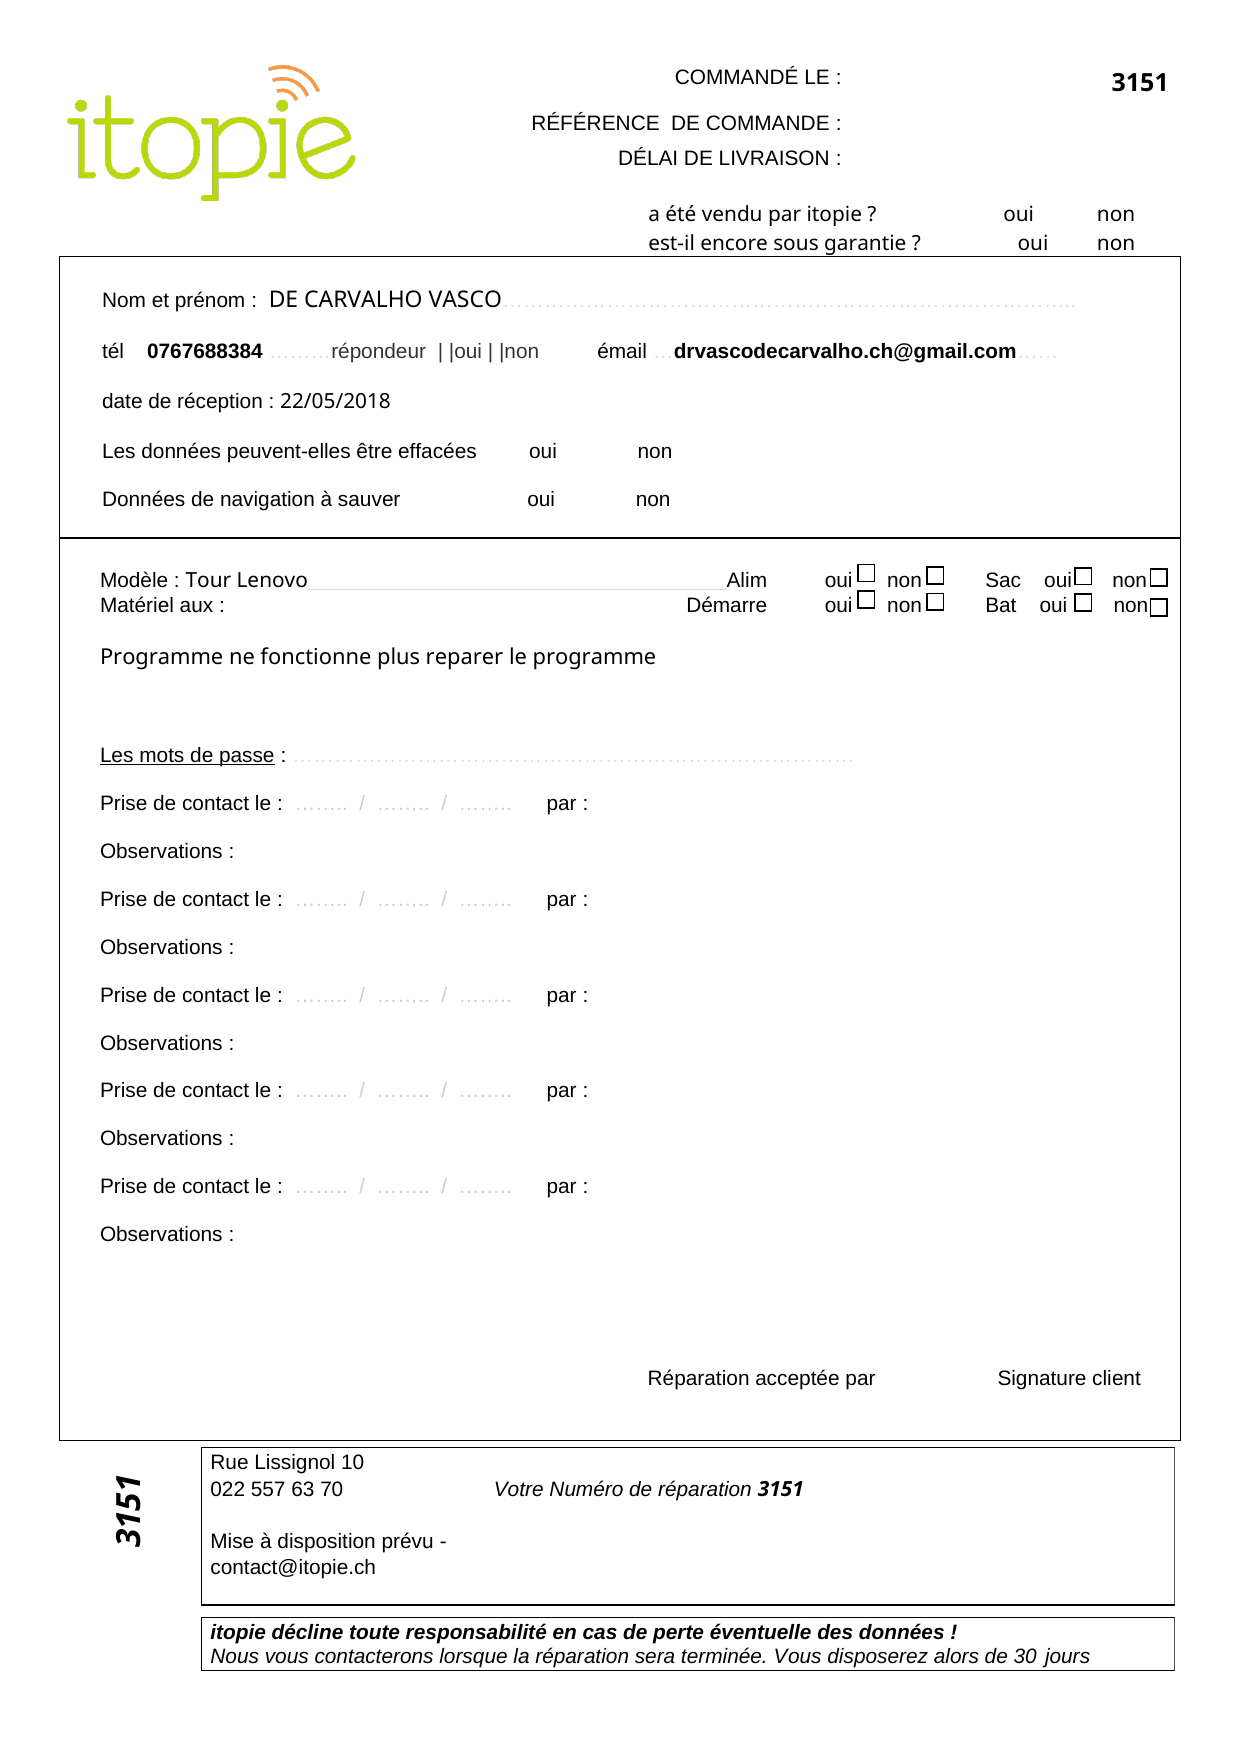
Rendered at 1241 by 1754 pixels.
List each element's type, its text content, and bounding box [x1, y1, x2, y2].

text Prise de contact le : …….. / …….. / …….. par : [60, 979, 1180, 1006]
text Prise de contact le : …….. / …….. / …….. par : [60, 1075, 1180, 1102]
text Observations : [60, 836, 1180, 863]
table_cell RÉFÉRENCE DE COMMANDE : [490, 105, 847, 140]
table_cell [847, 105, 1180, 140]
text Modèle : Tour Lenovo Alim oui non Sac oui non [879, 562, 925, 590]
text Observations : [60, 1219, 1180, 1246]
table_header Rue Lissignol 10 022 557 63 70 Votre Numéro de réparation 3151 Mise à disposition prévu - contact@itopie.ch [195, 1441, 1180, 1611]
text est-il encore sous garantie ? oui non [59, 228, 1181, 256]
text Réparation acceptée par Signature client [60, 1363, 1180, 1390]
table_cell itopie décline toute responsabilité en cas de perte éventuelle des données ! Nous vous contacterons lorsque la réparation sera terminée. Vous disposerez alors de 30 jours [195, 1611, 1180, 1677]
text Modèle : Tour Lenovo Alim oui non Sac oui non [60, 562, 856, 590]
text a été vendu par itopie ? oui non [59, 199, 1181, 228]
text Observations : [60, 1027, 1180, 1054]
text Programme ne fonctionne plus reparer le programme [60, 638, 1180, 671]
text Les mots de passe : ……………………………………………………………………… [60, 740, 1180, 767]
text Les données peuvent-elles être effacées oui non [60, 436, 1180, 463]
text Prise de contact le : …….. / …….. / …….. par : [60, 883, 1180, 911]
table_cell DÉLAI DE LIVRAISON : [490, 140, 847, 175]
text Données de navigation à sauver oui non [60, 484, 1180, 511]
text Prise de contact le : …….. / …….. / …….. par : [60, 1171, 1180, 1198]
table_cell [847, 140, 1180, 175]
text tél 0767688384 ………répondeur | |oui | |non émail …drvascodecarvalho.ch@gmail.com…… [60, 335, 1180, 362]
text date de réception : 22/05/2018 [60, 383, 1180, 415]
text Prise de contact le : …….. / …….. / …….. par : [60, 788, 1180, 815]
text Observations : [60, 931, 1180, 958]
table_header COMMANDÉ LE : [490, 59, 847, 104]
picture [67, 65, 356, 201]
text Observations : [60, 1123, 1180, 1150]
text Matériel aux : Démarre oui non Bat oui non [60, 590, 1180, 617]
text Modèle : Tour Lenovo Alim oui non Sac oui non [948, 562, 1180, 590]
table_header 3151 [847, 59, 1180, 104]
table_header 3151 [59, 1441, 195, 1677]
text Nom et prénom : DE CARVALHO VASCO……………………………………………………………………….. [60, 280, 1180, 314]
